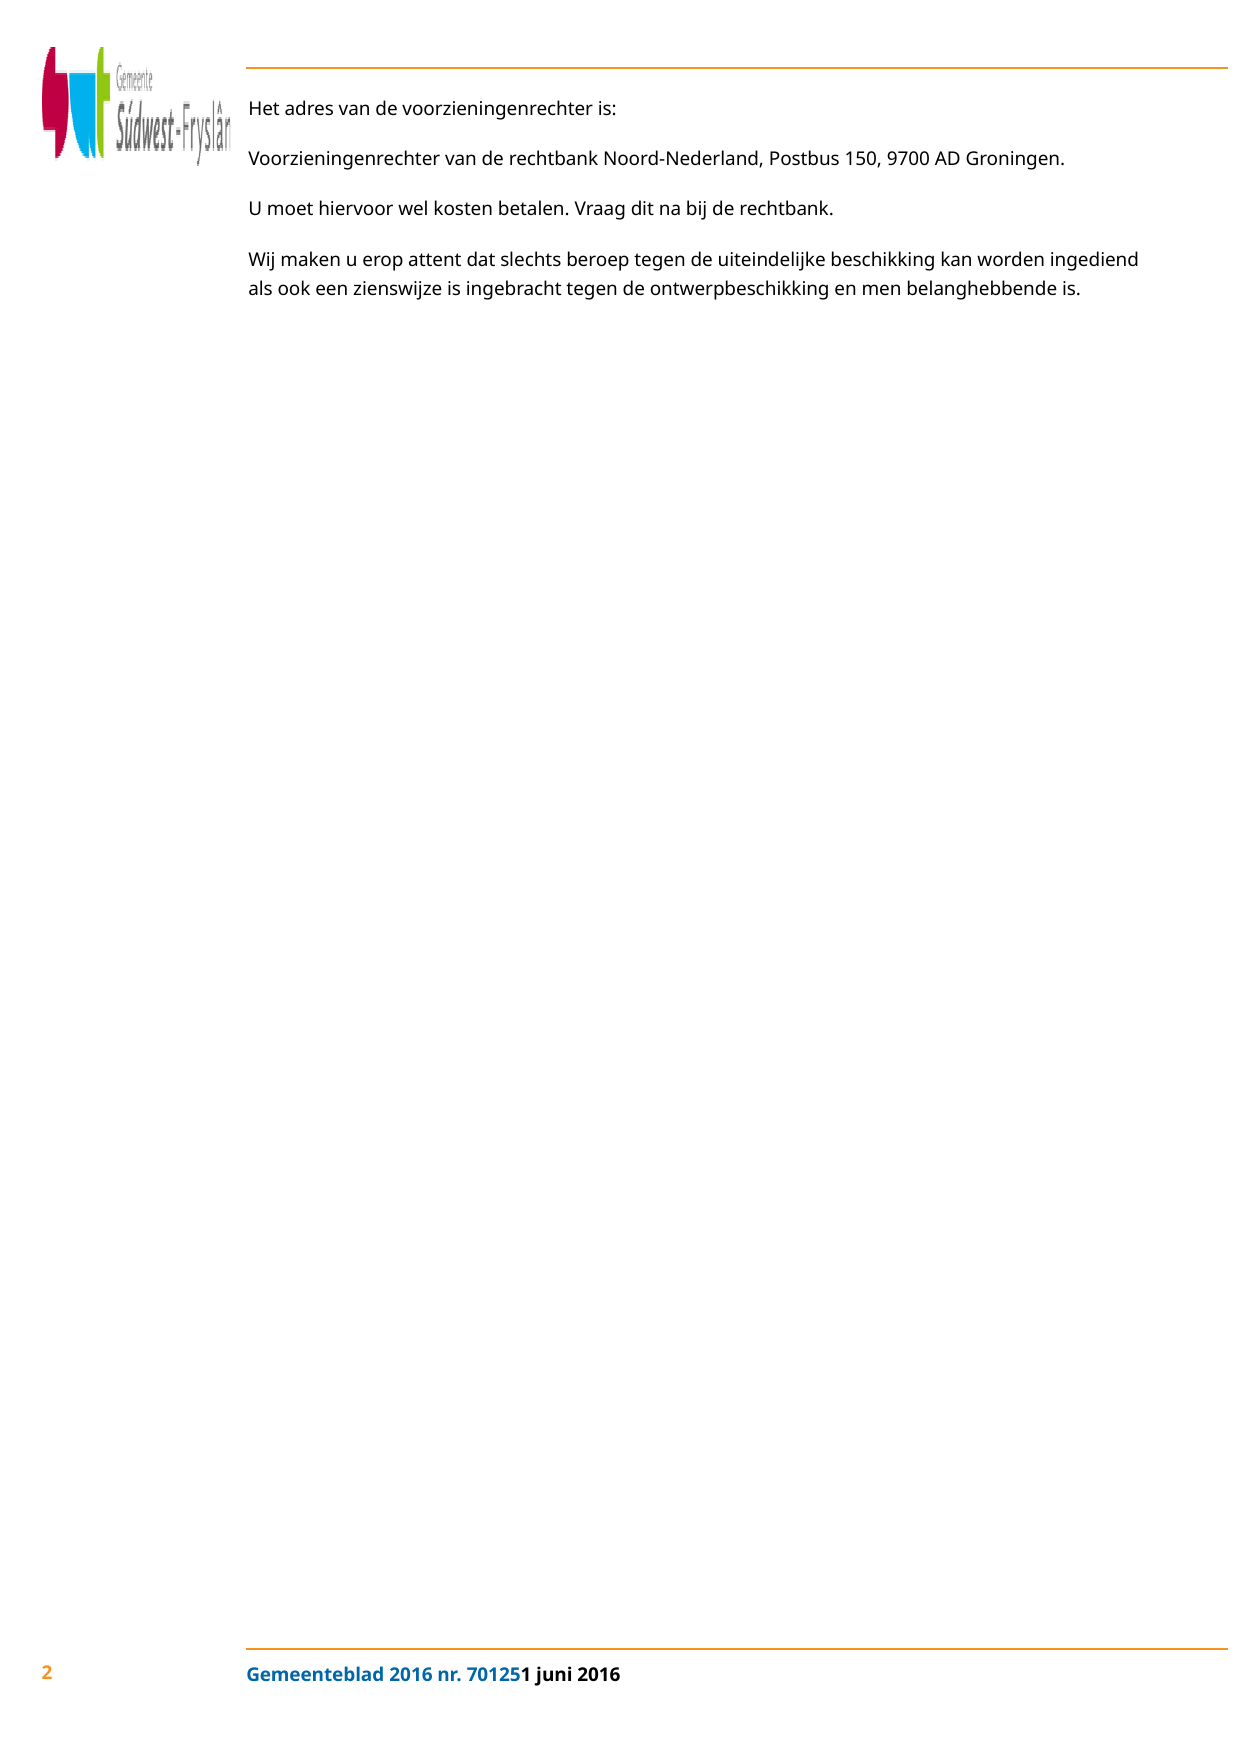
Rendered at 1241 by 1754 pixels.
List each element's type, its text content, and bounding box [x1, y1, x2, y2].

text Voorzieningenrechter van de rechtbank Noord-Nederland, Postbus 150, 9700 AD Groningen. [248, 145, 1152, 171]
text Wij maken u erop attent dat slechts beroep tegen de uiteindelijke beschikking kan worden ingediend als ook een zienswijze is ingebracht tegen de ontwerpbeschikking en men belanghebbende is. [248, 246, 1152, 301]
text U moet hiervoor wel kosten betalen. Vraag dit na bij de rechtbank. [248, 196, 1152, 221]
text Het adres van de voorzieningenrechter is: [248, 95, 1152, 121]
picture [41, 47, 231, 172]
